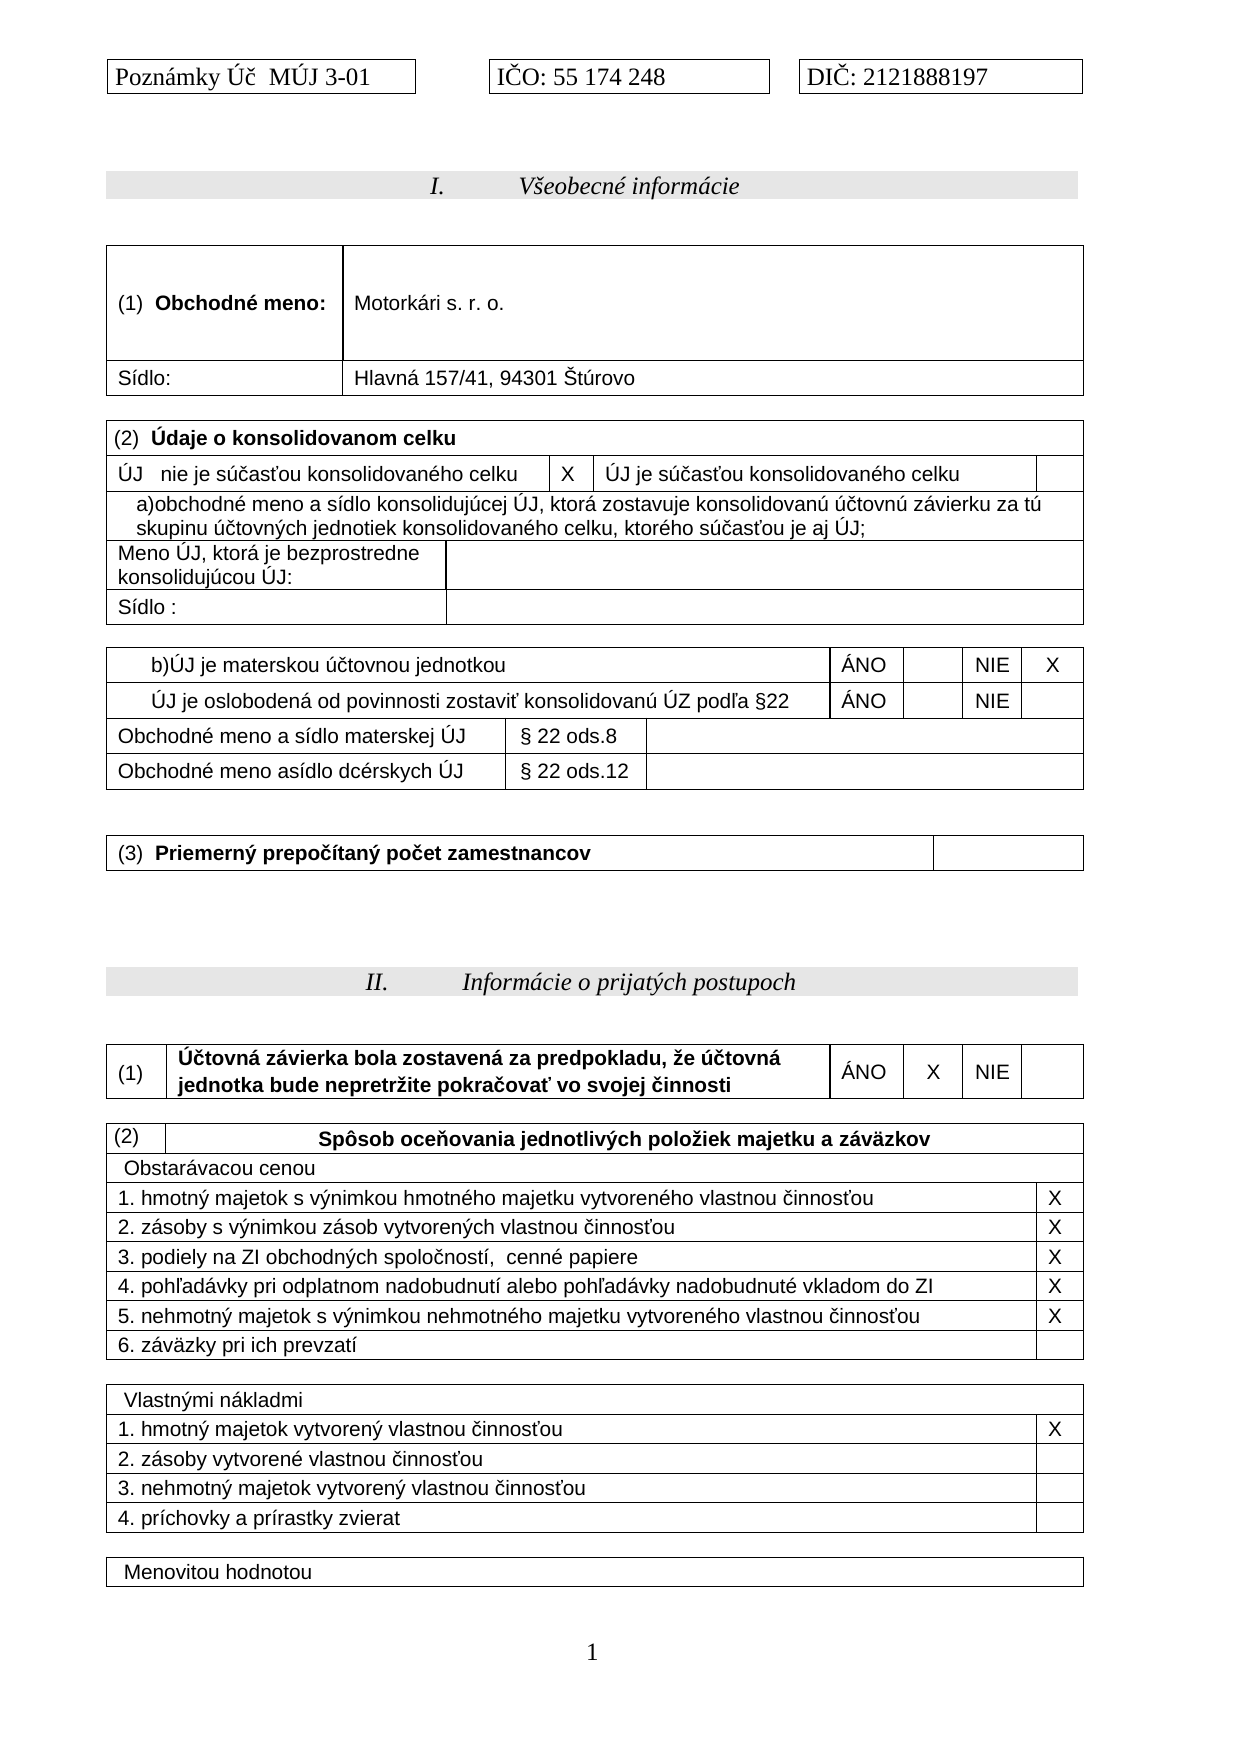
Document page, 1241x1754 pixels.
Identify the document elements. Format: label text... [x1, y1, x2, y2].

table_cell ÚJ nie je súčasťou konsolidovaného celku [107, 456, 549, 491]
table_header Vlastnými nákladmi [107, 1385, 1083, 1414]
table_cell [447, 541, 1083, 589]
table_header ÁNO [831, 648, 903, 682]
table_cell 2. zásoby s výnimkou zásob vytvorených vlastnou činnosťou [107, 1213, 1036, 1241]
table_cell [1037, 1503, 1083, 1532]
table_header Priemerný prepočítaný počet zamestnancov [107, 836, 933, 870]
table_cell X [550, 456, 593, 491]
table_header Účtovná závierka bola zostavená za predpokladu, že účtovná jednotka bude nepretržite pokračovať vo svojej činnosti [167, 1045, 829, 1098]
table_cell 3. nehmotný majetok vytvorený vlastnou činnosťou [107, 1474, 1036, 1502]
table_cell 3. podiely na ZI obchodných spoločností, cenné papiere [107, 1242, 1036, 1271]
table_cell ÚJ je oslobodená od povinnosti zostaviť konsolidovanú ÚZ podľa §22 [107, 683, 829, 718]
table_cell Obstarávacou cenou [107, 1154, 1083, 1182]
table_cell X [1037, 1213, 1083, 1241]
table_cell a)obchodné meno a sídlo konsolidujúcej ÚJ, ktorá zostavuje konsolidovanú účtovnú závierku za tú skupinu účtovných jednotiek konsolidovaného celku, ktorého súčasťou je aj ÚJ; [107, 492, 1083, 540]
table_cell NIE [963, 683, 1021, 718]
table_cell Meno ÚJ, ktorá je bezprostredne konsolidujúcou ÚJ: [107, 541, 445, 589]
table_header [934, 836, 1083, 870]
table_header b)ÚJ je materskou účtovnou jednotkou [107, 648, 829, 682]
table_cell 2. zásoby vytvorené vlastnou činnosťou [107, 1444, 1036, 1473]
table_cell Sídlo: [107, 361, 342, 395]
table_cell Obchodné meno asídlo dcérskych ÚJ [107, 754, 505, 788]
table_header X [904, 1045, 962, 1098]
table_cell ÚJ je súčasťou konsolidovaného celku [594, 456, 1036, 491]
list Všeobecné informácie [106, 171, 1078, 199]
table_cell 6. záväzky pri ich prevzatí [107, 1331, 1036, 1359]
table_cell [1037, 1474, 1083, 1502]
table_cell [447, 590, 1083, 624]
table_header X [1022, 648, 1083, 682]
table_cell [1022, 683, 1083, 718]
table_cell Sídlo : [107, 590, 446, 624]
table_cell [647, 719, 1083, 753]
table_cell X [1037, 1242, 1083, 1271]
table_cell Hlavná 157/41, 94301 Štúrovo [343, 361, 1083, 395]
table_header [904, 648, 962, 682]
table_cell ÁNO [831, 683, 903, 718]
table_cell X [1037, 1183, 1083, 1212]
table_header [1022, 1045, 1083, 1098]
table_cell [1037, 1331, 1083, 1359]
table_cell Obchodné meno a sídlo materskej ÚJ [107, 719, 505, 753]
table_cell X [1037, 1415, 1083, 1443]
list Informácie o prijatých postupoch [106, 967, 1078, 996]
table_cell X [1037, 1272, 1083, 1300]
table_cell 4. príchovky a prírastky zvierat [107, 1503, 1036, 1532]
table_cell § 22 ods.8 [506, 719, 646, 753]
table_cell [1037, 456, 1083, 491]
table_cell 1. hmotný majetok s výnimkou hmotného majetku vytvoreného vlastnou činnosťou [107, 1183, 1036, 1212]
table_header Obchodné meno: [107, 246, 342, 359]
table_header NIE [963, 1045, 1021, 1098]
table_header Menovitou hodnotou [107, 1558, 1083, 1586]
table_cell [647, 754, 1083, 788]
table_cell X [1037, 1301, 1083, 1330]
table_header NIE [963, 648, 1021, 682]
table_header Údaje o konsolidovanom celku [107, 421, 1083, 455]
table_header [107, 1124, 165, 1153]
table_cell 5. nehmotný majetok s výnimkou nehmotného majetku vytvoreného vlastnou činnosťou [107, 1301, 1036, 1330]
table_cell [1037, 1444, 1083, 1473]
table_header ÁNO [831, 1045, 903, 1098]
table_cell 1. hmotný majetok vytvorený vlastnou činnosťou [107, 1415, 1036, 1443]
table_header Motorkári s. r. o. [344, 246, 1083, 359]
table_cell [904, 683, 962, 718]
table_cell § 22 ods.12 [506, 754, 646, 788]
table_cell 4. pohľadávky pri odplatnom nadobudnutí alebo pohľadávky nadobudnuté vkladom do ZI [107, 1272, 1036, 1300]
table_header [107, 1045, 166, 1098]
table_header Spôsob oceňovania jednotlivých položiek majetku a záväzkov [166, 1124, 1083, 1153]
